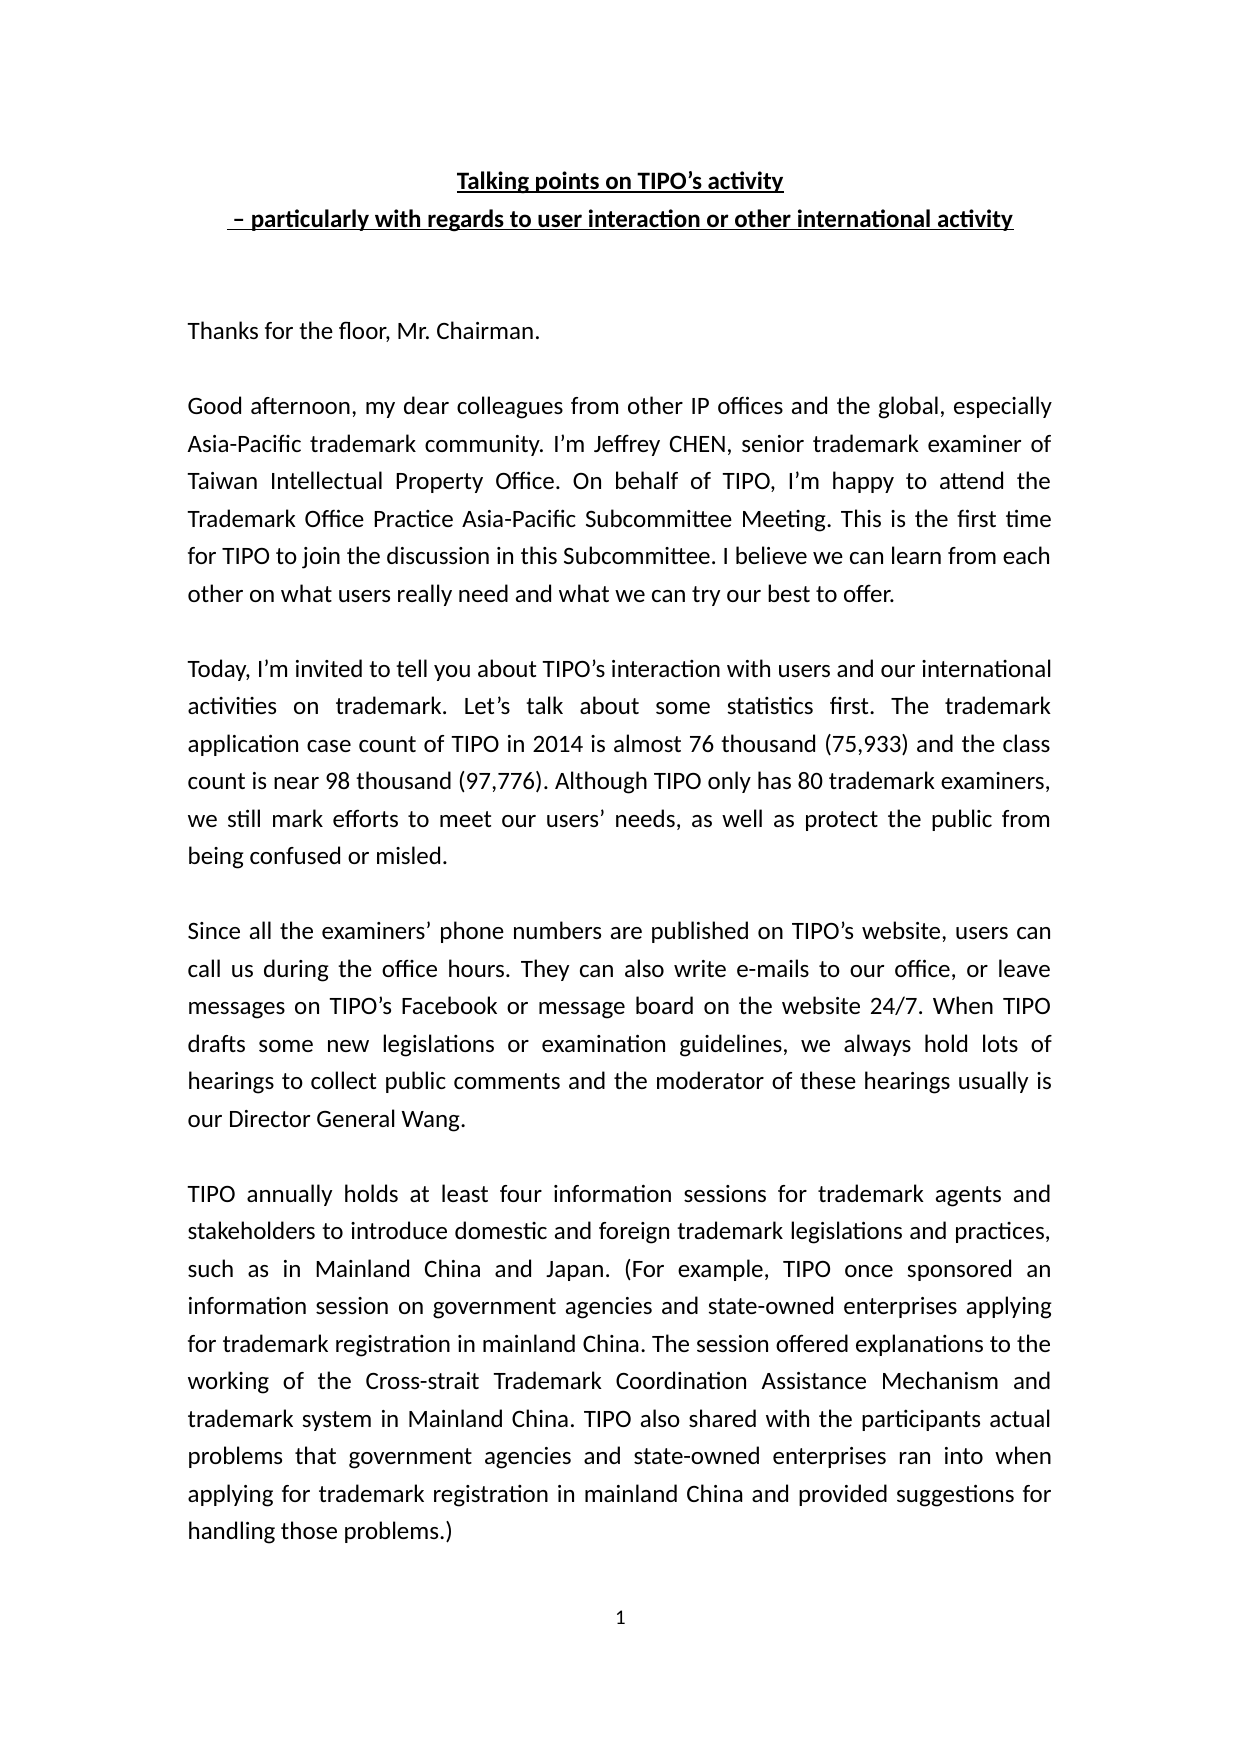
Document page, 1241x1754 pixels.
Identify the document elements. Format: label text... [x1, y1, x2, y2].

text Good afternoon, my dear colleagues from other IP offices and the global, especially Asia-Pacific trademark community. I’m Jeffrey CHEN, senior trademark examiner of Taiwan Intellectual Property Office. On behalf of TIPO, I’m happy to attend the Trademark Office Practice Asia-Pacific Subcommittee Meeting. This is the first time for TIPO to join the discussion in this Subcommittee. I believe we can learn from each other on what users really need and what we can try our best to offer. [187, 389, 1053, 614]
text Thanks for the floor, Mr. Chairman. [187, 314, 1053, 352]
text Talking points on TIPO’s activity [187, 164, 1053, 202]
text – particularly with regards to user interaction or other international activity [187, 202, 1053, 239]
text Since all the examiners’ phone numbers are published on TIPO’s website, users can call us during the office hours. They can also write e-mails to our office, or leave messages on TIPO’s Facebook or message board on the website 24/7. When TIPO drafts some new legislations or examination guidelines, we always hold lots of hearings to collect public comments and the moderator of these hearings usually is our Director General Wang. [187, 914, 1053, 1139]
text Today, I’m invited to tell you about TIPO’s interaction with users and our international activities on trademark. Let’s talk about some statistics first. The trademark application case count of TIPO in 2014 is almost 76 thousand (75,933) and the class count is near 98 thousand (97,776). Although TIPO only has 80 trademark examiners, we still mark efforts to meet our users’ needs, as well as protect the public from being confused or misled. [187, 652, 1053, 877]
text TIPO annually holds at least four information sessions for trademark agents and stakeholders to introduce domestic and foreign trademark legislations and practices, such as in Mainland China and Japan. (For example, TIPO once sponsored an information session on government agencies and state-owned enterprises applying for trademark registration in mainland China. The session offered explanations to the working of the Cross-strait Trademark Coordination Assistance Mechanism and trademark system in Mainland China. TIPO also shared with the participants actual problems that government agencies and state-owned enterprises ran into when applying for trademark registration in mainland China and provided suggestions for handling those problems.) [187, 1177, 1053, 1552]
